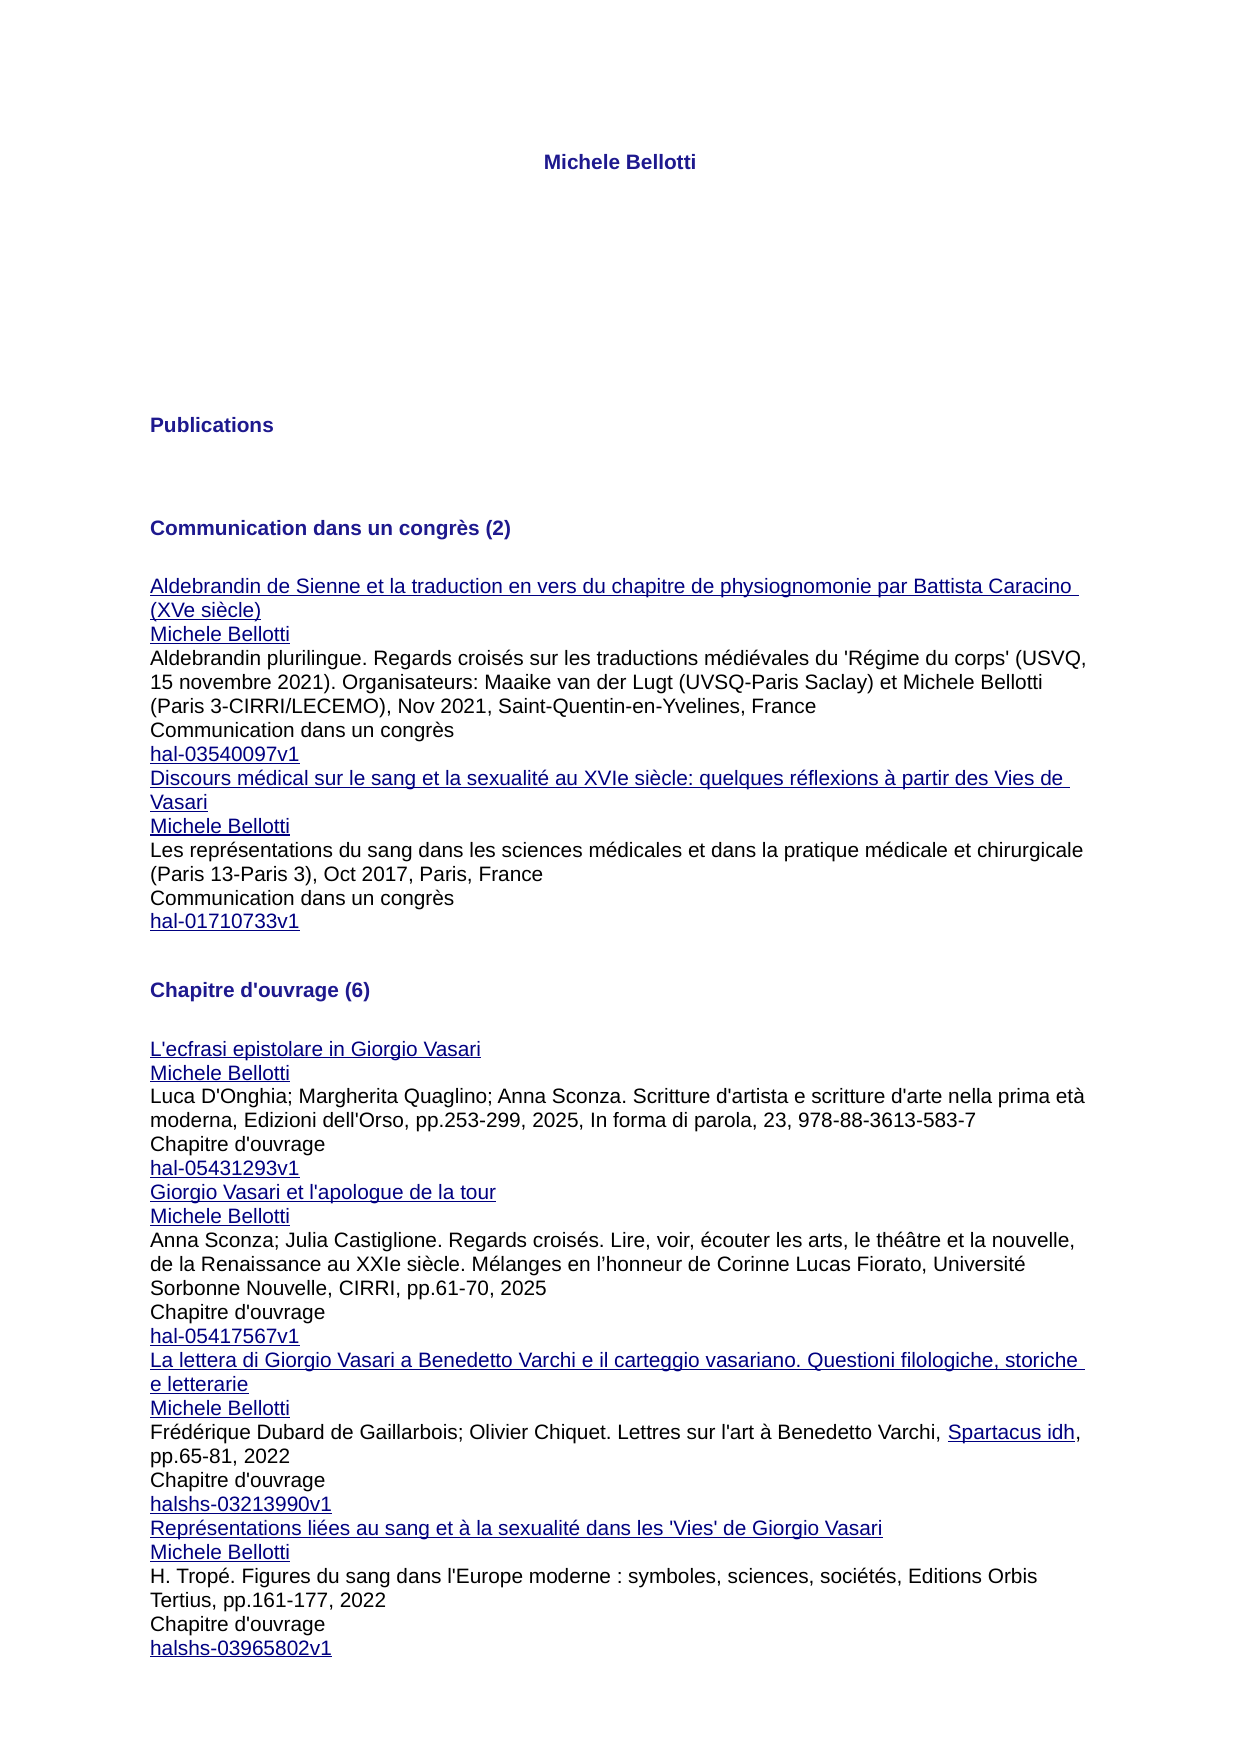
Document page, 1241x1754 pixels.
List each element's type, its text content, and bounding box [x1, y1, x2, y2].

subtitle Publications [150, 412, 1090, 436]
table_cell Représentations liées au sang et à la sexualité dans les 'Vies' de Giorgio Vasari Michele Bellotti H. Tropé. Figures du sang dans l'Europe moderne : symboles, sciences, sociétés, Editions Orbis Tertius, pp.161-177, 2022 Chapitre d'ouvrage halshs-03965802v1 [150, 1516, 1090, 1659]
table_header L'ecfrasi epistolare in Giorgio Vasari Michele Bellotti Luca D'Onghia; Margherita Quaglino; Anna Sconza. Scritture d'artista e scritture d'arte nella prima età moderna, Edizioni dell'Orso, pp.253-299, 2025, In forma di parola, 23, 978-88-3613-583-7 Chapitre d'ouvrage hal-05431293v1 [150, 1036, 1090, 1180]
table_cell Discours médical sur le sang et la sexualité au XVIe siècle: quelques réflexions à partir des Vies de Vasari Michele Bellotti Les représentations du sang dans les sciences médicales et dans la pratique médicale et chirurgicale (Paris 13-Paris 3), Oct 2017, Paris, France Communication dans un congrès hal-01710733v1 [150, 766, 1090, 933]
subtitle Michele Bellotti [150, 150, 1090, 174]
subtitle Communication dans un congrès (2) [150, 516, 1090, 539]
subtitle Chapitre d'ouvrage (6) [150, 978, 1090, 1002]
table_cell Giorgio Vasari et l'apologue de la tour Michele Bellotti Anna Sconza; Julia Castiglione. Regards croisés. Lire, voir, écouter les arts, le théâtre et la nouvelle, de la Renaissance au XXIe siècle. Mélanges en l’honneur de Corinne Lucas Fiorato, Université Sorbonne Nouvelle, CIRRI, pp.61-70, 2025 Chapitre d'ouvrage hal-05417567v1 [150, 1180, 1090, 1348]
table_header Aldebrandin de Sienne et la traduction en vers du chapitre de physiognomonie par Battista Caracino (XVe siècle) Michele Bellotti Aldebrandin plurilingue. Regards croisés sur les traductions médiévales du 'Régime du corps' (USVQ, 15 novembre 2021). Organisateurs: Maaike van der Lugt (UVSQ-Paris Saclay) et Michele Bellotti (Paris 3-CIRRI/LECEMO), Nov 2021, Saint-Quentin-en-Yvelines, France Communication dans un congrès hal-03540097v1 [150, 574, 1090, 766]
table_cell La lettera di Giorgio Vasari a Benedetto Varchi e il carteggio vasariano. Questioni filologiche, storiche e letterarie Michele Bellotti Frédérique Dubard de Gaillarbois; Olivier Chiquet. Lettres sur l'art à Benedetto Varchi, Spartacus idh, pp.65-81, 2022 Chapitre d'ouvrage halshs-03213990v1 [150, 1348, 1090, 1516]
